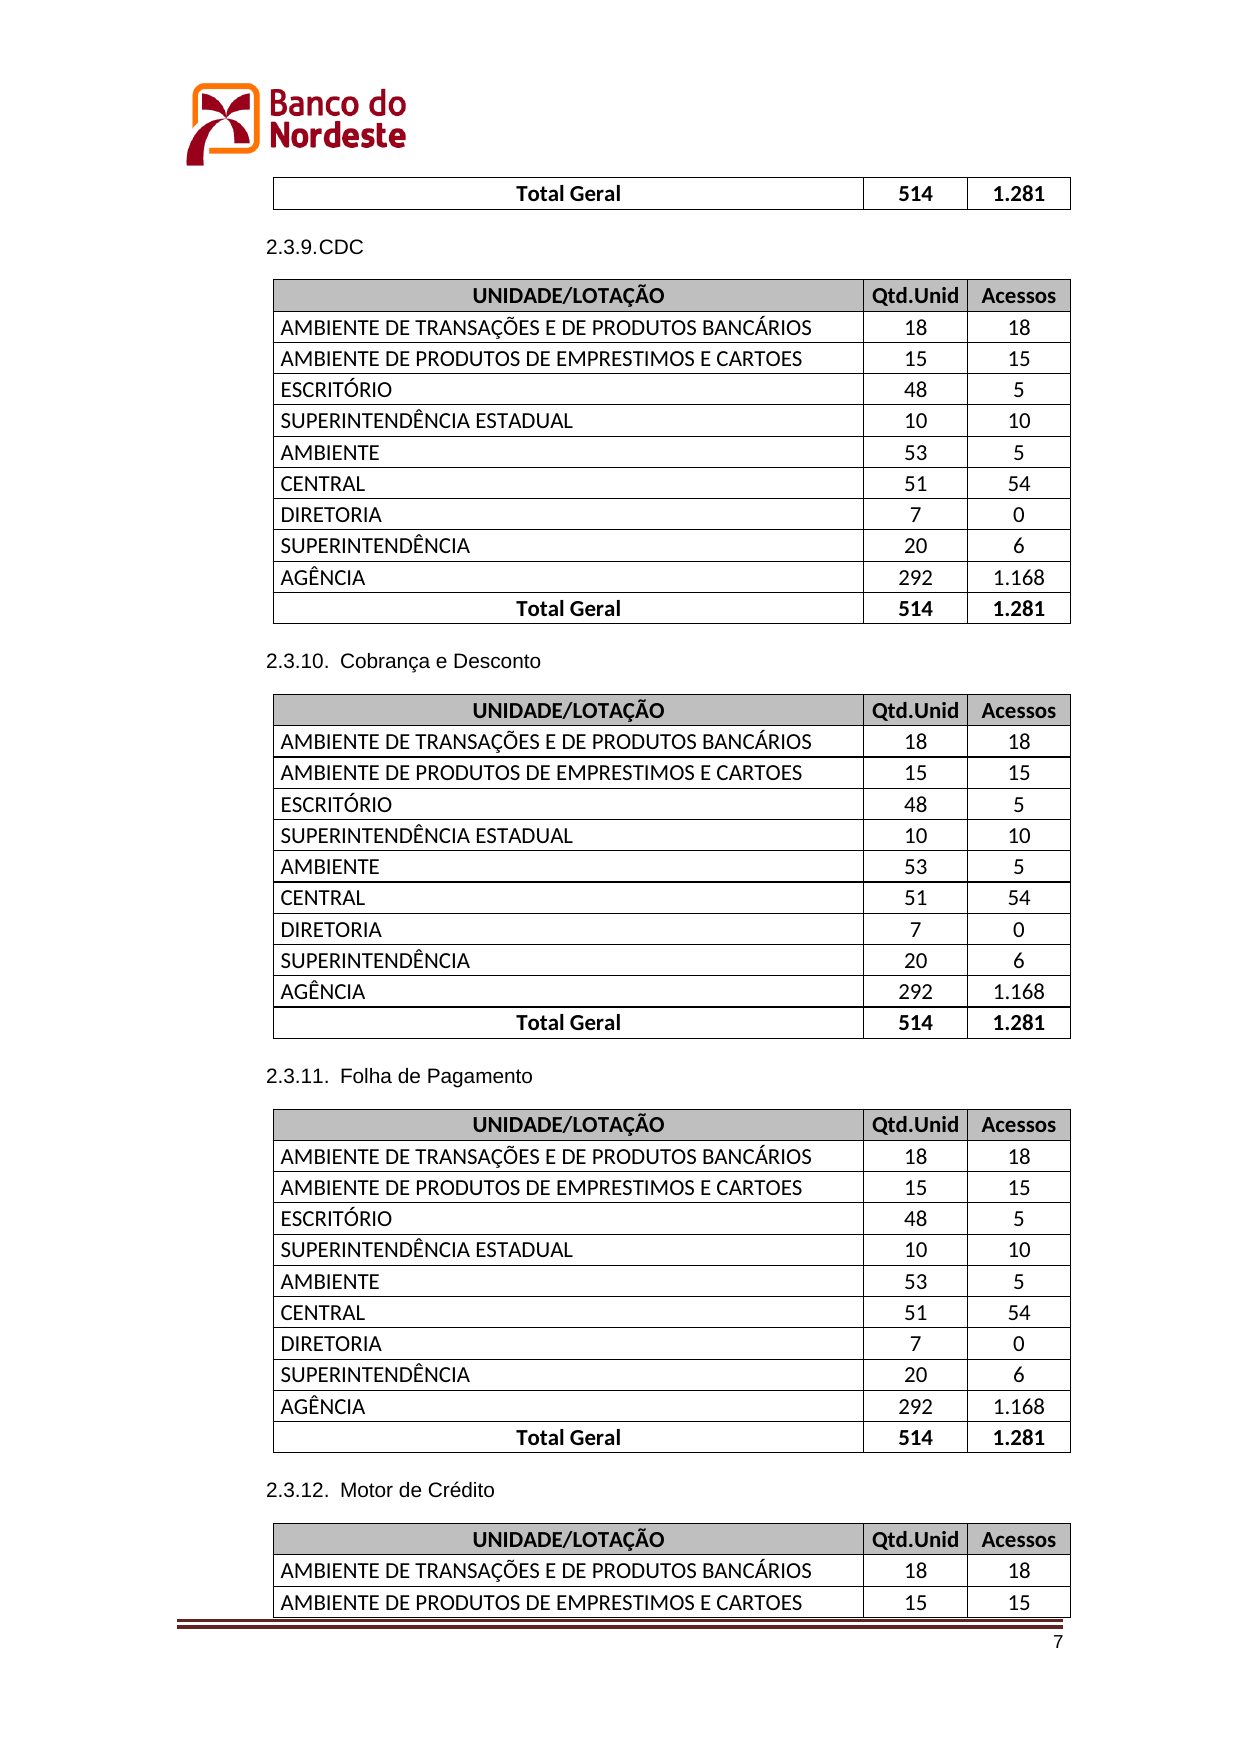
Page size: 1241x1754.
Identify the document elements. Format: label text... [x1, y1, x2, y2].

table_header Acessos [968, 695, 1070, 725]
table_cell 15 [864, 1172, 967, 1202]
table_cell ESCRITÓRIO [274, 374, 863, 404]
table_header UNIDADE/LOTAÇÃO [274, 1110, 863, 1140]
table_cell 1.281 [968, 178, 1070, 208]
table_cell 15 [864, 758, 967, 788]
table_header UNIDADE/LOTAÇÃO [274, 1524, 863, 1554]
table_header UNIDADE/LOTAÇÃO [274, 695, 863, 725]
table_cell DIRETORIA [274, 1328, 863, 1358]
table_cell 48 [864, 374, 967, 404]
table_cell 7 [864, 499, 967, 529]
table_cell 514 [864, 1008, 967, 1038]
table_cell ESCRITÓRIO [274, 1203, 863, 1233]
table_cell 53 [864, 851, 967, 881]
list Cobrança e Desconto [266, 649, 1063, 673]
list Motor de Crédito [266, 1478, 1063, 1502]
table_cell SUPERINTENDÊNCIA ESTADUAL [274, 1235, 863, 1265]
table_cell 5 [968, 437, 1070, 467]
table_cell 20 [864, 530, 967, 561]
table_cell 53 [864, 437, 967, 467]
table_header UNIDADE/LOTAÇÃO [274, 280, 863, 311]
table_cell 53 [864, 1266, 967, 1296]
table_cell 15 [968, 343, 1070, 373]
table_cell 10 [864, 1235, 967, 1265]
table_cell 18 [968, 726, 1070, 756]
table_cell 51 [864, 468, 967, 498]
table_cell 514 [864, 178, 967, 208]
table_cell 15 [968, 758, 1070, 788]
table_cell AGÊNCIA [274, 976, 863, 1006]
table_cell AMBIENTE [274, 1266, 863, 1296]
table_cell 18 [864, 726, 967, 756]
table_cell 10 [968, 405, 1070, 436]
table_cell 54 [968, 468, 1070, 498]
table_cell CENTRAL [274, 883, 863, 913]
table_header Acessos [968, 1524, 1070, 1554]
table_cell 18 [864, 312, 967, 342]
table_cell 514 [864, 593, 967, 623]
table_cell AMBIENTE DE TRANSAÇÕES E DE PRODUTOS BANCÁRIOS [274, 1141, 863, 1171]
table_cell 514 [864, 1422, 967, 1452]
table_cell SUPERINTENDÊNCIA ESTADUAL [274, 820, 863, 850]
table_cell 15 [864, 1587, 967, 1617]
table_cell 10 [968, 820, 1070, 850]
table_cell 6 [968, 530, 1070, 561]
table_cell 6 [968, 1360, 1070, 1390]
table_cell 1.281 [968, 1422, 1070, 1452]
table_cell 20 [864, 1360, 967, 1390]
table_cell 7 [864, 1328, 967, 1358]
table_cell AMBIENTE DE PRODUTOS DE EMPRESTIMOS E CARTOES [274, 1587, 863, 1617]
table_cell 15 [968, 1587, 1070, 1617]
table_cell AMBIENTE DE PRODUTOS DE EMPRESTIMOS E CARTOES [274, 1172, 863, 1202]
table_header Qtd.Unid [864, 695, 967, 725]
table_cell 48 [864, 789, 967, 819]
table_cell 18 [864, 1141, 967, 1171]
table_cell 1.168 [968, 976, 1070, 1006]
table_cell AMBIENTE [274, 437, 863, 467]
table_cell AMBIENTE [274, 851, 863, 881]
table_cell AMBIENTE DE TRANSAÇÕES E DE PRODUTOS BANCÁRIOS [274, 1555, 863, 1586]
table_cell 5 [968, 1266, 1070, 1296]
table_cell 51 [864, 1297, 967, 1327]
table_cell 5 [968, 851, 1070, 881]
table_cell 18 [968, 1555, 1070, 1586]
table_cell 10 [968, 1235, 1070, 1265]
table_cell AMBIENTE DE PRODUTOS DE EMPRESTIMOS E CARTOES [274, 343, 863, 373]
table_cell 51 [864, 883, 967, 913]
table_cell Total Geral [274, 1422, 863, 1452]
table_cell 18 [968, 1141, 1070, 1171]
table_cell SUPERINTENDÊNCIA ESTADUAL [274, 405, 863, 436]
table_cell SUPERINTENDÊNCIA [274, 530, 863, 561]
table_cell 7 [864, 914, 967, 944]
table_cell 0 [968, 914, 1070, 944]
table_cell DIRETORIA [274, 499, 863, 529]
table_cell Total Geral [274, 593, 863, 623]
table_cell 1.281 [968, 1008, 1070, 1038]
table_cell 0 [968, 499, 1070, 529]
table_cell 0 [968, 1328, 1070, 1358]
table_cell DIRETORIA [274, 914, 863, 944]
table_cell 18 [968, 312, 1070, 342]
table_cell 292 [864, 1391, 967, 1421]
table_cell Total Geral [274, 1008, 863, 1038]
list Folha de Pagamento [266, 1064, 1063, 1088]
table_cell SUPERINTENDÊNCIA [274, 1360, 863, 1390]
table_cell 1.281 [968, 593, 1070, 623]
table_cell 292 [864, 976, 967, 1006]
table_cell 10 [864, 820, 967, 850]
table_cell 15 [968, 1172, 1070, 1202]
table_header Qtd.Unid [864, 1110, 967, 1140]
table_cell 48 [864, 1203, 967, 1233]
table_cell Total Geral [274, 178, 863, 208]
table_cell ESCRITÓRIO [274, 789, 863, 819]
table_cell AGÊNCIA [274, 1391, 863, 1421]
table_cell 5 [968, 1203, 1070, 1233]
table_header Qtd.Unid [864, 1524, 967, 1554]
table_cell 5 [968, 789, 1070, 819]
table_cell AGÊNCIA [274, 562, 863, 592]
table_cell 20 [864, 945, 967, 975]
table_cell 54 [968, 1297, 1070, 1327]
table_cell 6 [968, 945, 1070, 975]
table_cell SUPERINTENDÊNCIA [274, 945, 863, 975]
table_cell AMBIENTE DE TRANSAÇÕES E DE PRODUTOS BANCÁRIOS [274, 312, 863, 342]
table_cell AMBIENTE DE PRODUTOS DE EMPRESTIMOS E CARTOES [274, 758, 863, 788]
table_cell CENTRAL [274, 468, 863, 498]
table_cell 18 [864, 1555, 967, 1586]
table_cell 292 [864, 562, 967, 592]
table_cell CENTRAL [274, 1297, 863, 1327]
table_cell 15 [864, 343, 967, 373]
table_cell 5 [968, 374, 1070, 404]
table_header Acessos [968, 280, 1070, 311]
table_cell 54 [968, 883, 1070, 913]
list CDC [266, 234, 1063, 258]
table_cell 1.168 [968, 1391, 1070, 1421]
table_cell 10 [864, 405, 967, 436]
table_header Qtd.Unid [864, 280, 967, 311]
table_cell 1.168 [968, 562, 1070, 592]
table_cell AMBIENTE DE TRANSAÇÕES E DE PRODUTOS BANCÁRIOS [274, 726, 863, 756]
table_header Acessos [968, 1110, 1070, 1140]
